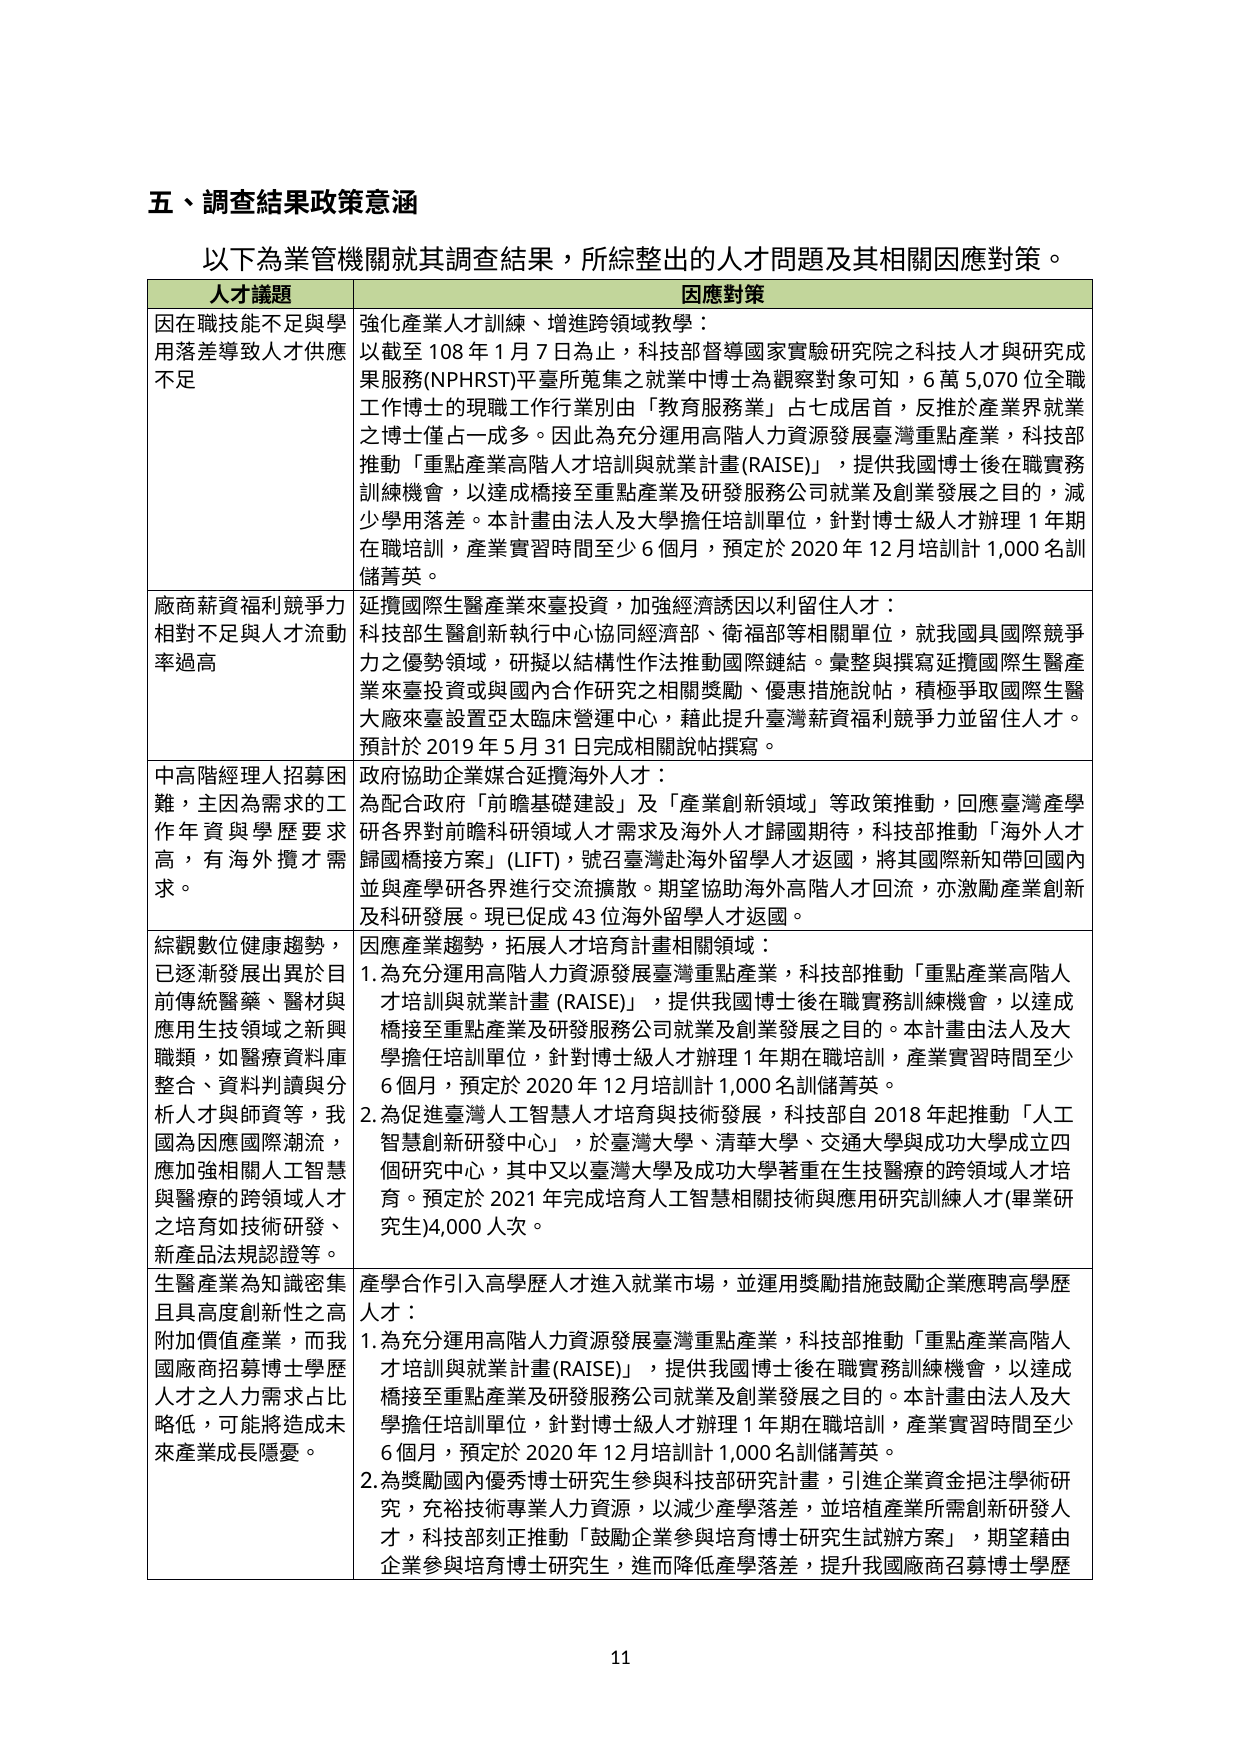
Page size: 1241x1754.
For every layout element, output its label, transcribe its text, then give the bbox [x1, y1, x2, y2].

table_cell 生醫產業為知識密集且具高度創新性之高附加價值產業，而我國廠商招募博士學歷人才之人力需求占比略低，可能將造成未來產業成長隱憂。 [148, 1269, 353, 1579]
table_cell 綜觀數位健康趨勢，已逐漸發展出異於目前傳統醫藥、醫材與應用生技領域之新興職類，如醫療資料庫整合、資料判讀與分析人才與師資等，我國為因應國際潮流，應加強相關人工智慧與醫療的跨領域人才之培育如技術研發、新產品法規認證等。 [148, 931, 353, 1268]
table_cell 政府協助企業媒合延攬海外人才： 為配合政府「前瞻基礎建設」及「產業創新領域」等政策推動，回應臺灣產學研各界對前瞻科研領域人才需求及海外人才歸國期待，科技部推動「海外人才歸國橋接方案」(LIFT)，號召臺灣赴海外留學人才返國，將其國際新知帶回國內並與產學研各界進行交流擴散。期望協助海外高階人才回流，亦激勵產業創新及科研發展。現已促成43位海外留學人才返國。 [354, 761, 1092, 930]
table_header 因應對策 [354, 280, 1092, 308]
table_header 人才議題 [148, 280, 353, 308]
text 五、調查結果政策意涵 [148, 176, 1092, 222]
table_cell 中高階經理人招募困難，主因為需求的工作年資與學歷要求高，有海外攬才需求。 [148, 761, 353, 930]
text 以下為業管機關就其調查結果，所綜整出的人才問題及其相關因應對策。 [148, 233, 1092, 279]
table_cell 因應產業趨勢，拓展人才培育計畫相關領域： 為充分運用高階人力資源發展臺灣重點產業，科技部推動「重點產業高階人才培訓與就業計畫 (RAISE)」，提供我國博士後在職實務訓練機會，以達成橋接至重點產業及研發服務公司就業及創業發展之目的。本計畫由法人及大學擔任培訓單位，針對博士級人才辦理1年期在職培訓，產業實習時間至少6個月，預定於2020年12月培訓計1,000名訓儲菁英。 為促進臺灣人工智慧人才培育與技術發展，科技部自2018年起推動「人工智慧創新研發中心」，於臺灣大學、清華大學、交通大學與成功大學成立四個研究中心，其中又以臺灣大學及成功大學著重在生技醫療的跨領域人才培育。預定於2021年完成培育人工智慧相關技術與應用研究訓練人才(畢業研究生)4,000人次。 [354, 931, 1092, 1268]
table_cell 廠商薪資福利競爭力相對不足與人才流動率過高 [148, 591, 353, 760]
table_cell 產學合作引入高學歷人才進入就業市場，並運用獎勵措施鼓勵企業應聘高學歷人才： 為充分運用高階人力資源發展臺灣重點產業，科技部推動「重點產業高階人才培訓與就業計畫(RAISE)」，提供我國博士後在職實務訓練機會，以達成橋接至重點產業及研發服務公司就業及創業發展之目的。本計畫由法人及大學擔任培訓單位，針對博士級人才辦理1年期在職培訓，產業實習時間至少6個月，預定於2020年12月培訓計1,000名訓儲菁英。 為獎勵國內優秀博士研究生參與科技部研究計畫，引進企業資金挹注學術研究，充裕技術專業人力資源，以減少產學落差，並培植產業所需創新研發人才，科技部刻正推動「鼓勵企業參與培育博士研究生試辦方案」，期望藉由企業參與培育博士研究生，進而降低產學落差，提升我國廠商召募博士學歷 [354, 1269, 1092, 1579]
table_cell 強化產業人才訓練、增進跨領域教學： 以截至108年1月7日為止，科技部督導國家實驗研究院之科技人才與研究成果服務(NPHRST)平臺所蒐集之就業中博士為觀察對象可知，6萬5,070位全職工作博士的現職工作行業別由「教育服務業」占七成居首，反推於產業界就業之博士僅占一成多。因此為充分運用高階人力資源發展臺灣重點產業，科技部推動「重點產業高階人才培訓與就業計畫(RAISE)」，提供我國博士後在職實務訓練機會，以達成橋接至重點產業及研發服務公司就業及創業發展之目的，減少學用落差。本計畫由法人及大學擔任培訓單位，針對博士級人才辦理1年期在職培訓，產業實習時間至少6個月，預定於2020年12月培訓計1,000名訓儲菁英。 [354, 309, 1092, 590]
table_cell 因在職技能不足與學用落差導致人才供應不足 [148, 309, 353, 590]
table_cell 延攬國際生醫產業來臺投資，加強經濟誘因以利留住人才： 科技部生醫創新執行中心協同經濟部、衛福部等相關單位，就我國具國際競爭力之優勢領域，研擬以結構性作法推動國際鏈結。彙整與撰寫延攬國際生醫產業來臺投資或與國內合作研究之相關獎勵、優惠措施說帖，積極爭取國際生醫大廠來臺設置亞太臨床營運中心，藉此提升臺灣薪資福利競爭力並留住人才。預計於2019年5月31日完成相關說帖撰寫。 [354, 591, 1092, 760]
